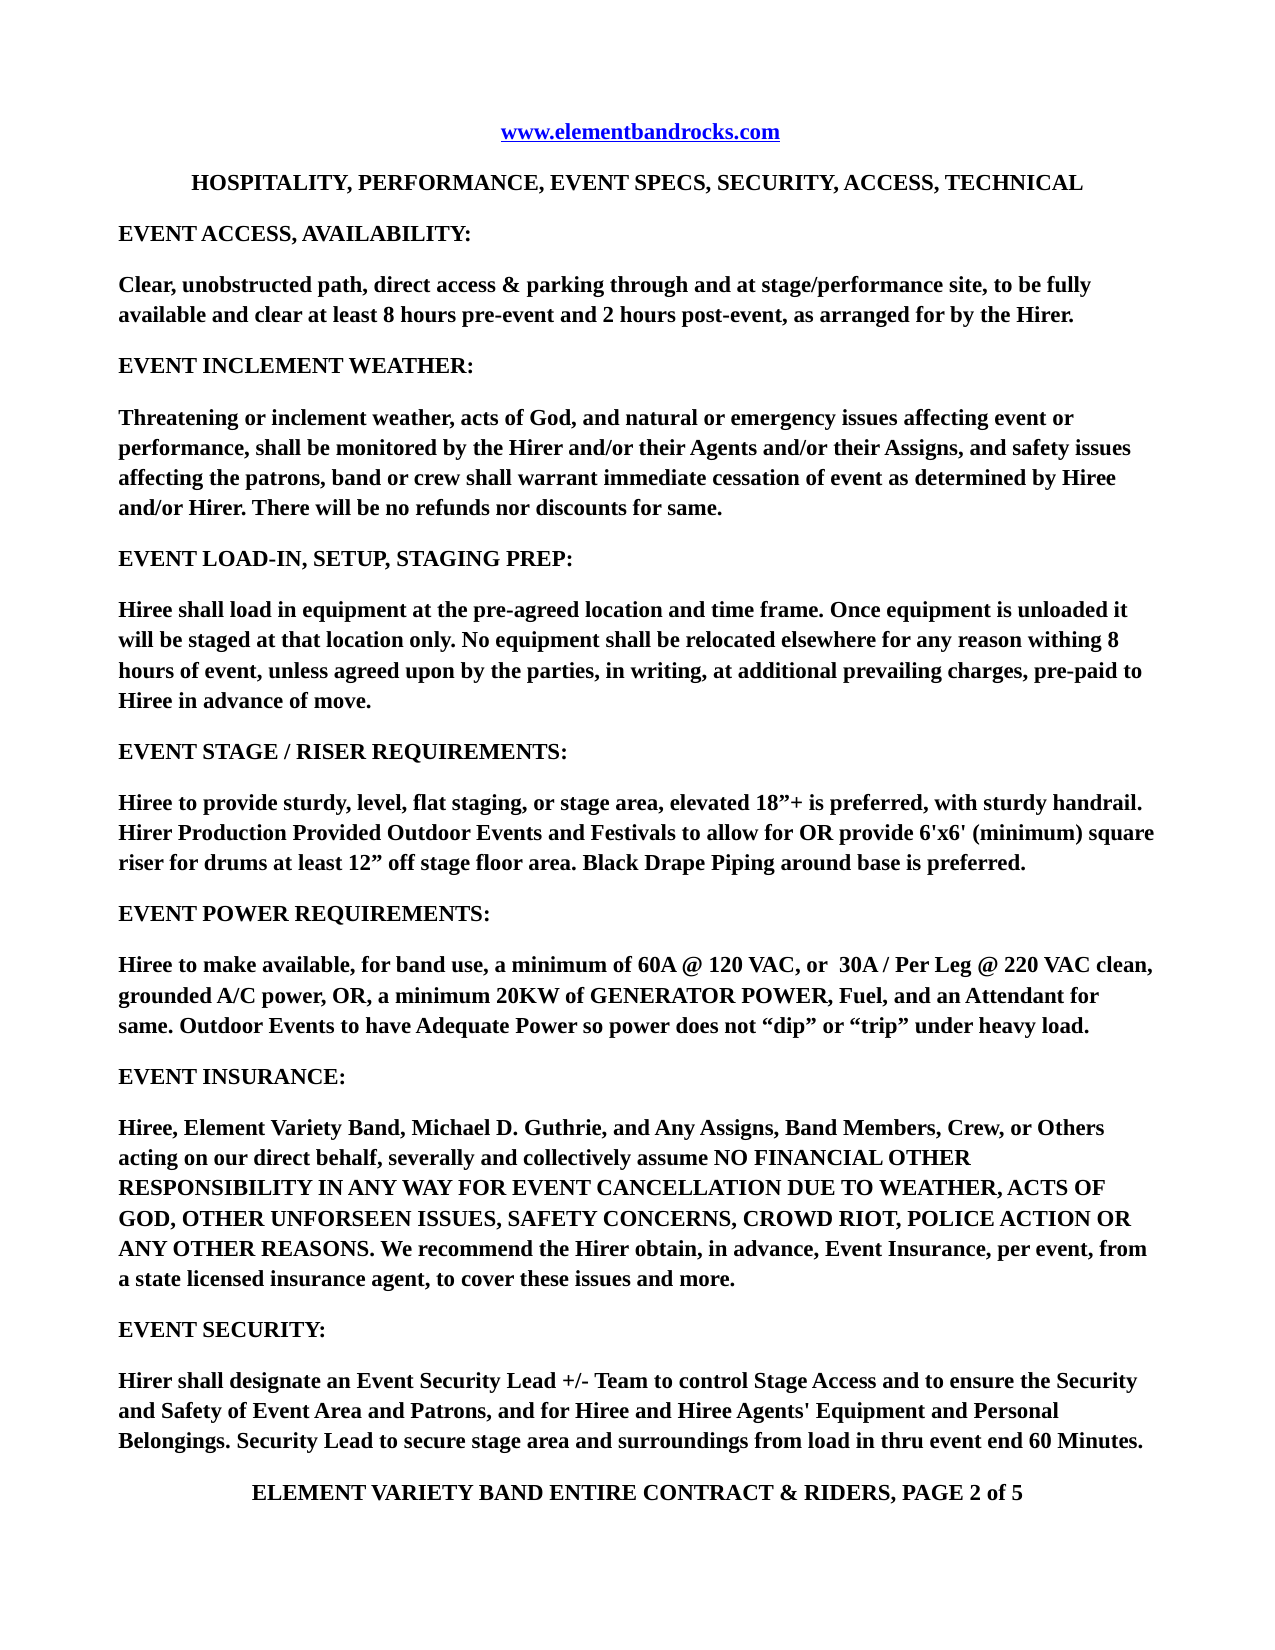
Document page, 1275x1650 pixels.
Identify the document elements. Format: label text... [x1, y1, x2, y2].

text Threatening or inclement weather, acts of God, and natural or emergency issues affecting event or performance, shall be monitored by the Hirer and/or their Agents and/or their Assigns, and safety issues affecting the patrons, band or crew shall warrant immediate cessation of event as determined by Hiree and/or Hirer. There will be no refunds nor discounts for same. [118, 403, 1157, 521]
text Hiree shall load in equipment at the pre-agreed location and time frame. Once equipment is unloaded it will be staged at that location only. No equipment shall be relocated elsewhere for any reason withing 8 hours of event, unless agreed upon by the parties, in writing, at additional prevailing charges, pre-paid to Hiree in advance of move. [118, 596, 1157, 713]
text EVENT SECURITY: [118, 1316, 1157, 1342]
text Hiree, Element Variety Band, Michael D. Guthrie, and Any Assigns, Band Members, Crew, or Others acting on our direct behalf, severally and collectively assume NO FINANCIAL OTHER RESPONSIBILITY IN ANY WAY FOR EVENT CANCELLATION DUE TO WEATHER, ACTS OF GOD, OTHER UNFORSEEN ISSUES, SAFETY CONCERNS, CROWD RIOT, POLICE ACTION OR ANY OTHER REASONS. We recommend the Hirer obtain, in advance, Event Insurance, per event, from a state licensed insurance agent, to cover these issues and more. [118, 1114, 1157, 1291]
text EVENT POWER REQUIREMENTS: [118, 900, 1157, 927]
text EVENT INSURANCE: [118, 1063, 1157, 1089]
text Hiree to provide sturdy, level, flat staging, or stage area, elevated 18”+ is preferred, with sturdy handrail. Hirer Production Provided Outdoor Events and Festivals to allow for OR provide 6'x6' (minimum) square riser for drums at least 12” off stage floor area. Black Drape Piping around base is preferred. [118, 789, 1157, 876]
text EVENT STAGE / RISER REQUIREMENTS: [118, 738, 1157, 764]
text HOSPITALITY, PERFORMANCE, EVENT SPECS, SECURITY, ACCESS, TECHNICAL [118, 169, 1157, 196]
text EVENT INCLEMENT WEATHER: [118, 352, 1157, 379]
text Hirer shall designate an Event Security Lead +/- Team to control Stage Access and to ensure the Security and Safety of Event Area and Patrons, and for Hiree and Hiree Agents' Equipment and Personal Belongings. Security Lead to secure stage area and surroundings from load in thru event end 60 Minutes. [118, 1367, 1157, 1454]
text ELEMENT VARIETY BAND ENTIRE CONTRACT & RIDERS, PAGE 2 of 5 [118, 1478, 1157, 1505]
text Hiree to make available, for band use, a minimum of 60A @ 120 VAC, or 30A / Per Leg @ 220 VAC clean, grounded A/C power, OR, a minimum 20KW of GENERATOR POWER, Fuel, and an Attendant for same. Outdoor Events to have Adequate Power so power does not “dip” or “trip” under heavy load. [118, 951, 1157, 1038]
text Clear, unobstructed path, direct access & parking through and at stage/performance site, to be fully available and clear at least 8 hours pre-event and 2 hours post-event, as arranged for by the Hirer. [118, 271, 1157, 328]
text EVENT ACCESS, AVAILABILITY: [118, 220, 1157, 247]
text www.elementbandrocks.com [118, 118, 1157, 144]
text EVENT LOAD-IN, SETUP, STAGING PREP: [118, 545, 1157, 572]
